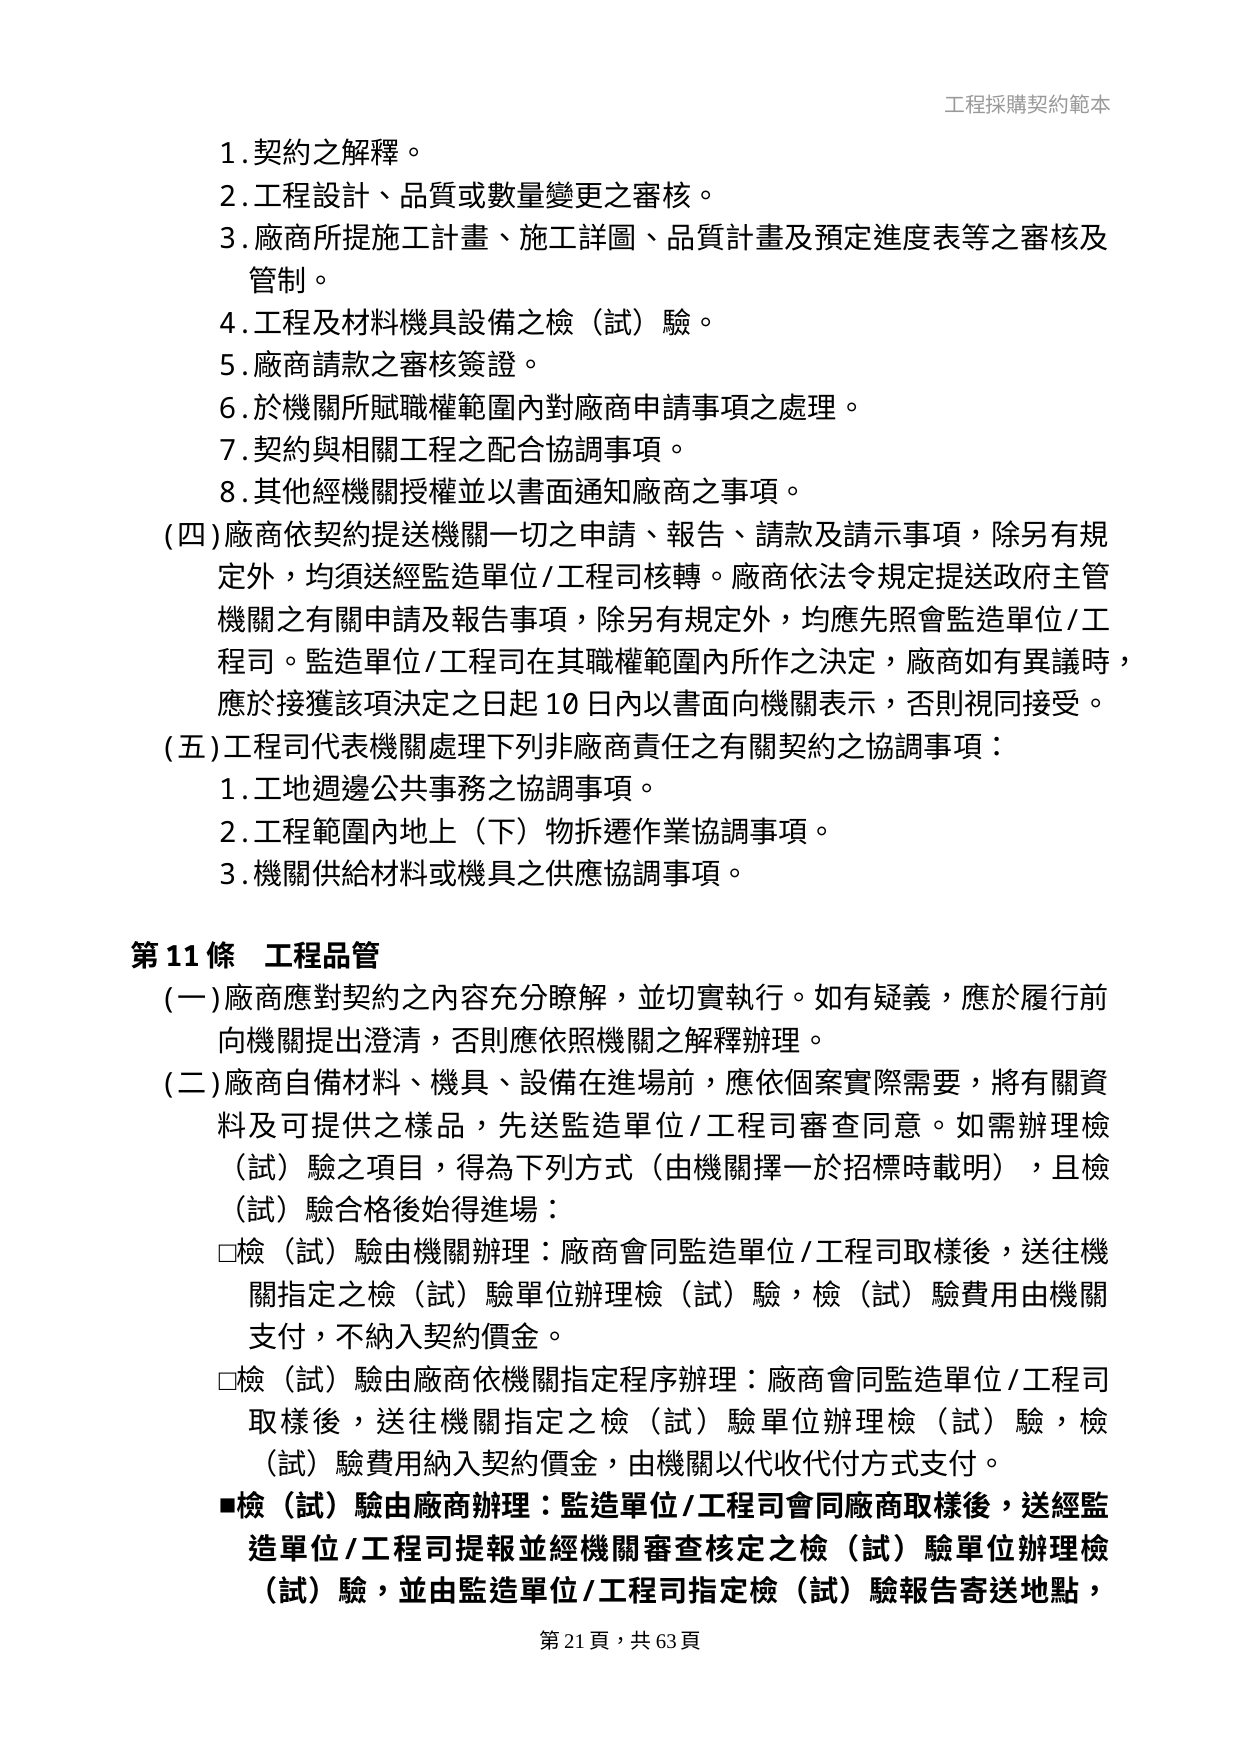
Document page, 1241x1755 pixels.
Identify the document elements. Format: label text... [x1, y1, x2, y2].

text 8.其他經機關授權並以書面通知廠商之事項。 [218, 469, 1110, 511]
text 4.工程及材料機具設備之檢（試）驗。 [218, 299, 1110, 342]
text 1.契約之解釋。 [218, 130, 1110, 172]
text 5.廠商請款之審核簽證。 [218, 342, 1110, 384]
text (四)廠商依契約提送機關一切之申請、報告、請款及請示事項，除另有規定外，均須送經監造單位/工程司核轉。廠商依法令規定提送政府主管機關之有關申請及報告事項，除另有規定外，均應先照會監造單位/工程司。監造單位/工程司在其職權範圍內所作之決定，廠商如有異議時，應於接獲該項決定之日起10日內以書面向機關表示，否則視同接受。 [159, 511, 1110, 723]
text □檢（試）驗由機關辦理：廠商會同監造單位/工程司取樣後，送往機關指定之檢（試）驗單位辦理檢（試）驗，檢（試）驗費用由機關支付，不納入契約價金。 [218, 1229, 1110, 1356]
text 第11條 工程品管 [130, 933, 1110, 975]
text 3.機關供給材料或機具之供應協調事項。 [218, 851, 1110, 893]
text □檢（試）驗由廠商依機關指定程序辦理：廠商會同監造單位/工程司取樣後，送往機關指定之檢（試）驗單位辦理檢（試）驗，檢（試）驗費用納入契約價金，由機關以代收代付方式支付。 [218, 1356, 1110, 1483]
text 2.工程設計、品質或數量變更之審核。 [218, 172, 1110, 215]
text ■檢（試）驗由廠商辦理：監造單位/工程司會同廠商取樣後，送經監造單位/工程司提報並經機關審查核定之檢（試）驗單位辦理檢（試）驗，並由監造單位/工程司指定檢（試）驗報告寄送地點， [218, 1483, 1110, 1610]
text 6.於機關所賦職權範圍內對廠商申請事項之處理。 [218, 384, 1110, 427]
text (二)廠商自備材料、機具、設備在進場前，應依個案實際需要，將有關資料及可提供之樣品，先送監造單位/工程司審查同意。如需辦理檢（試）驗之項目，得為下列方式（由機關擇一於招標時載明），且檢（試）驗合格後始得進場： [159, 1060, 1110, 1229]
text 3.廠商所提施工計畫、施工詳圖、品質計畫及預定進度表等之審核及管制。 [218, 215, 1110, 299]
text 1.工地週邊公共事務之協調事項。 [218, 766, 1110, 808]
text (一)廠商應對契約之內容充分瞭解，並切實執行。如有疑義，應於履行前向機關提出澄清，否則應依照機關之解釋辦理。 [159, 975, 1110, 1060]
text (五)工程司代表機關處理下列非廠商責任之有關契約之協調事項： [159, 723, 1110, 766]
text 2.工程範圍內地上（下）物拆遷作業協調事項。 [218, 808, 1110, 851]
text 7.契約與相關工程之配合協調事項。 [218, 427, 1110, 469]
